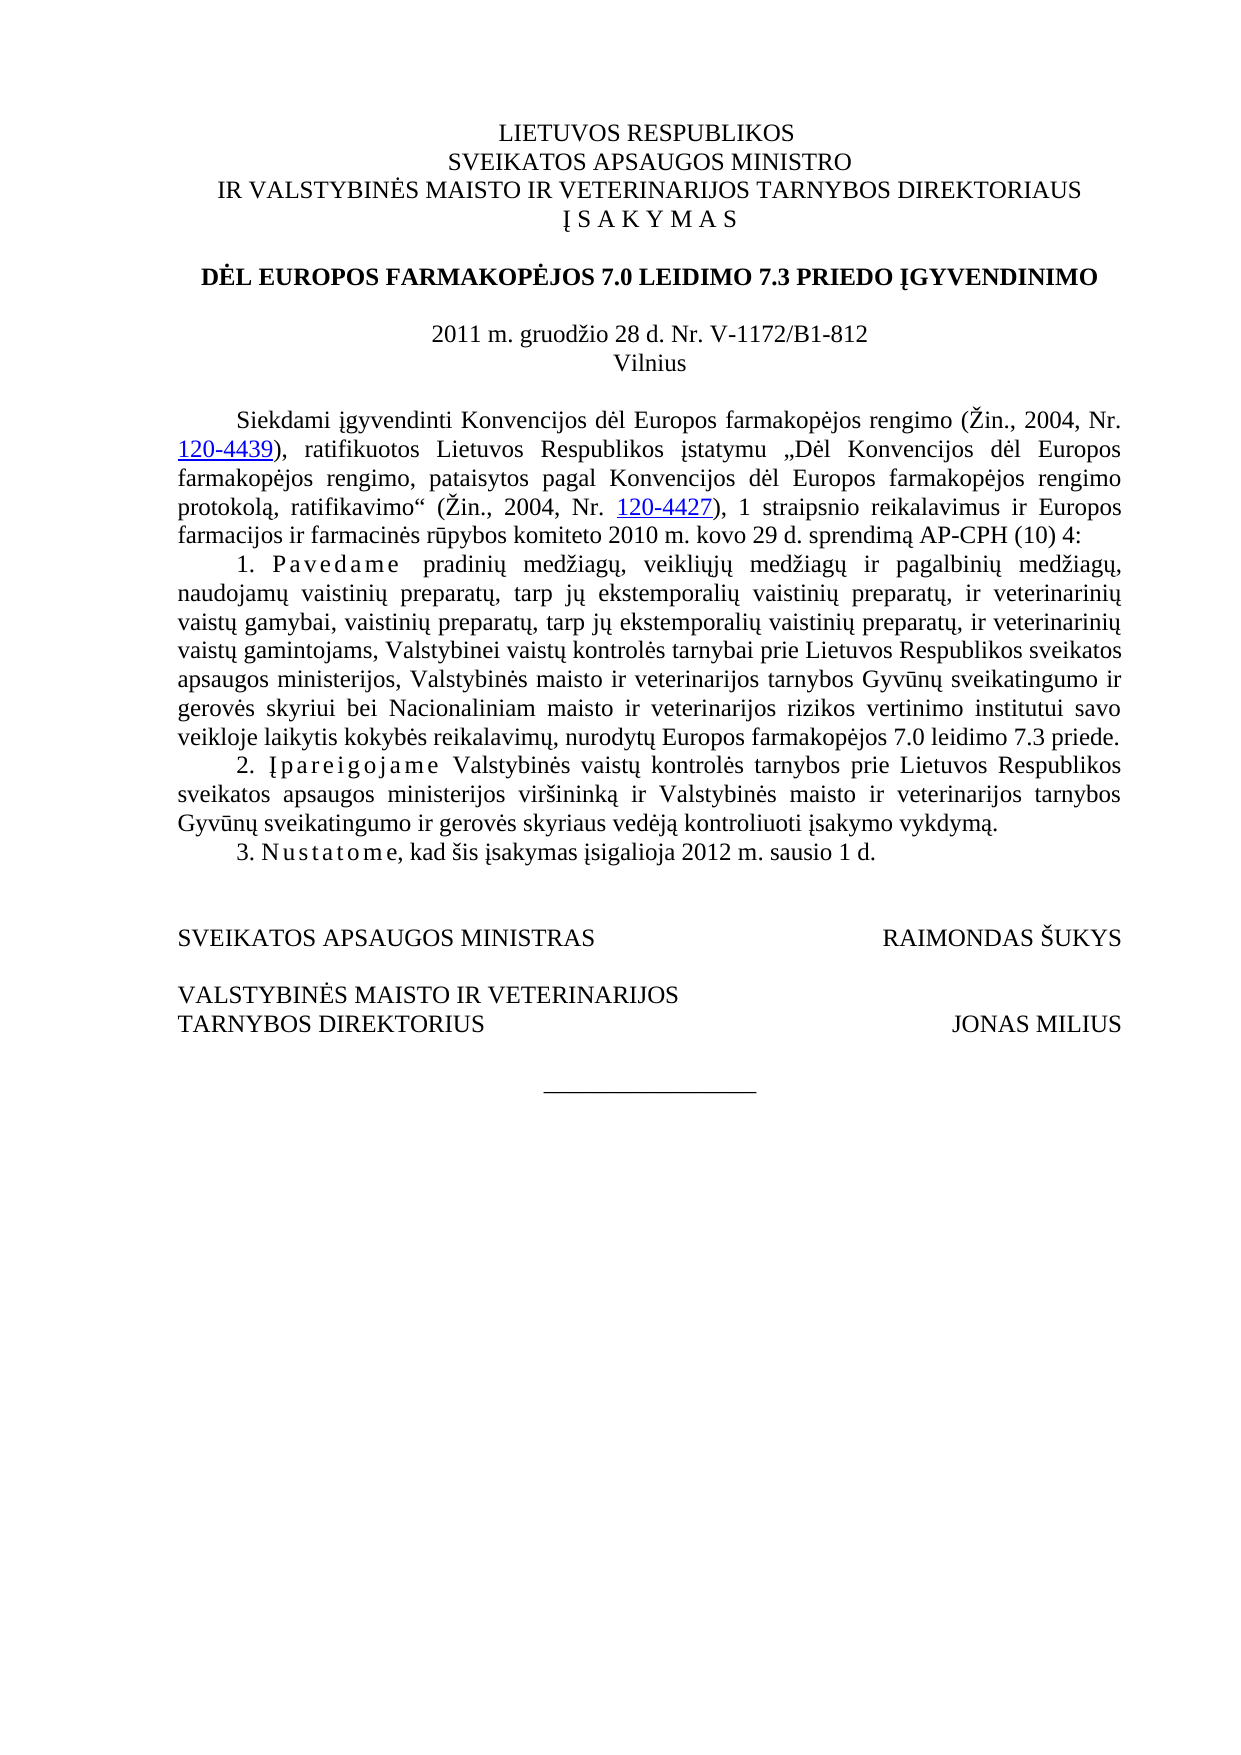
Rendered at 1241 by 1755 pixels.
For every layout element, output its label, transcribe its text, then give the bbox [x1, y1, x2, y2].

text VALSTYBINĖS MAISTO IR VETERINARIJOS TARNYBOS DIREKTORIUS JONAS MILIUS [177, 981, 1122, 1038]
text 2. Įpareigojame Valstybinės vaistų kontrolės tarnybos prie Lietuvos Respublikos sveikatos apsaugos ministerijos viršininką ir Valstybinės maisto ir veterinarijos tarnybos Gyvūnų sveikatingumo ir gerovės skyriaus vedėją kontroliuoti įsakymo vykdymą. [177, 751, 1122, 837]
text Vilnius [177, 348, 1122, 377]
text SVEIKATOS APSAUGOS MINISTRAS RAIMONDAS ŠUKYS [177, 923, 1122, 952]
text _________________ [177, 1067, 1122, 1096]
text 2011 m. gruodžio 28 d. Nr. V-1172/B1-812 [177, 319, 1122, 348]
text 1. Pavedame pradinių medžiagų, veikliųjų medžiagų ir pagalbinių medžiagų, naudojamų vaistinių preparatų, tarp jų ekstemporalių vaistinių preparatų, ir veterinarinių vaistų gamybai, vaistinių preparatų, tarp jų ekstemporalių vaistinių preparatų, ir veterinarinių vaistų gamintojams, Valstybinei vaistų kontrolės tarnybai prie Lietuvos Respublikos sveikatos apsaugos ministerijos, Valstybinės maisto ir veterinarijos tarnybos Gyvūnų sveikatingumo ir gerovės skyriui bei Nacionaliniam maisto ir veterinarijos rizikos vertinimo institutui savo veikloje laikytis kokybės reikalavimų, nurodytų Europos farmakopėjos 7.0 leidimo 7.3 priede. [177, 549, 1122, 751]
text Siekdami įgyvendinti Konvencijos dėl Europos farmakopėjos rengimo (Žin., 2004, Nr. 120-4439), ratifikuotos Lietuvos Respublikos įstatymu „Dėl Konvencijos dėl Europos farmakopėjos rengimo, pataisytos pagal Konvencijos dėl Europos farmakopėjos rengimo protokolą, ratifikavimo“ (Žin., 2004, Nr. 120-4427), 1 straipsnio reikalavimus ir Europos farmacijos ir farmacinės rūpybos komiteto 2010 m. kovo 29 d. sprendimą AP-CPH (10) 4: [177, 406, 1122, 549]
text SVEIKATOS APSAUGOS MINISTRO [177, 147, 1122, 176]
text 3. Nustatome, kad šis įsakymas įsigalioja 2012 m. sausio 1 d. [177, 837, 1122, 866]
text DĖL EUROPOS FARMAKOPĖJOS 7.0 leidimo 7.3 PRIEDO ĮGYVENDINIMO [177, 262, 1122, 291]
text IR VALSTYBINĖS MAISTO IR VETERINARIJOS TARNYBOS DIREKTORIAUS [177, 176, 1122, 204]
text LIETUVOS RESPUBLIKOS [177, 118, 1122, 147]
text Į S A K Y M A S [177, 204, 1122, 233]
